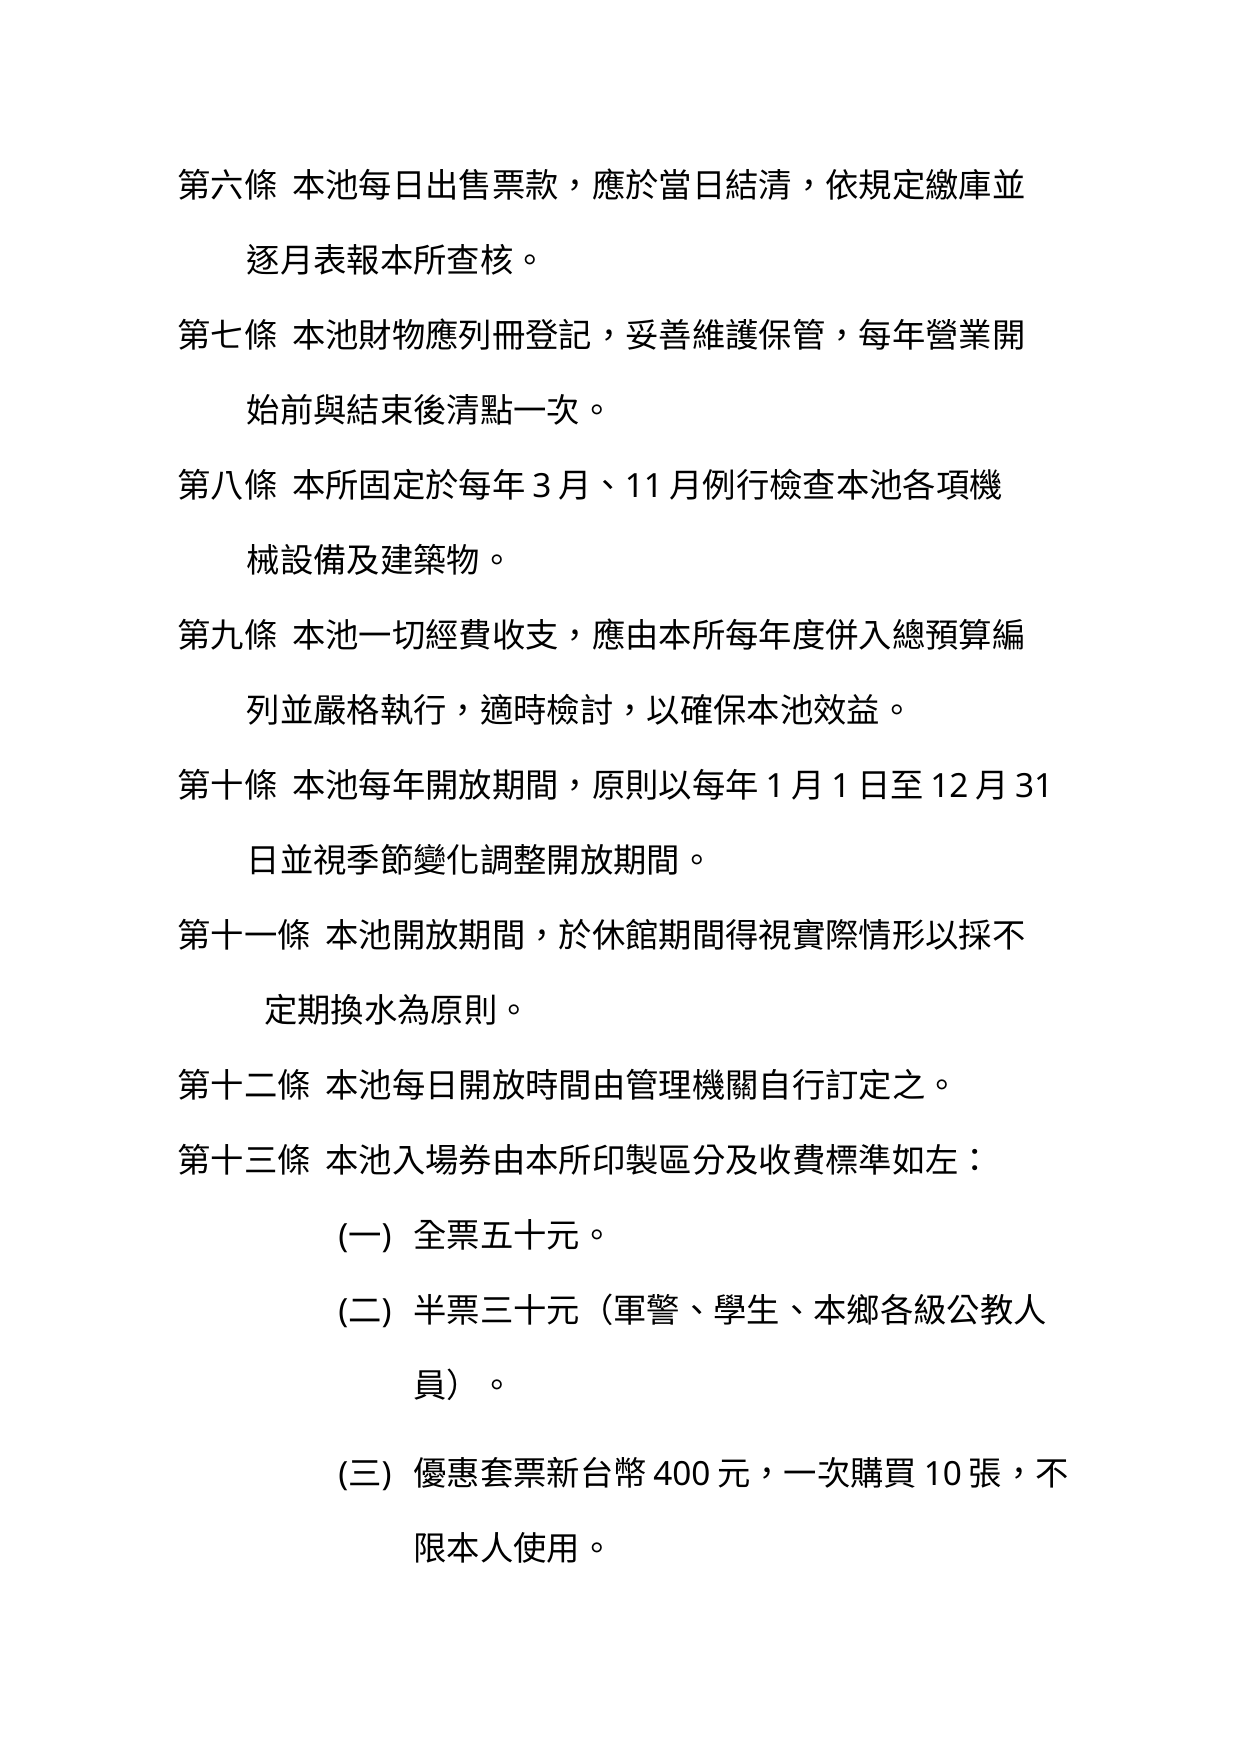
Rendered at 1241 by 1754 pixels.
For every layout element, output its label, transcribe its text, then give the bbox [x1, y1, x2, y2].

text 定期換水為原則。 [177, 971, 1075, 1046]
text 第十一條 本池開放期間，於休館期間得視實際情形以採不 [177, 896, 1075, 971]
list 優惠套票新台幣400元，一次購買10張，不限本人使用。 [338, 1433, 1075, 1583]
text 第七條 本池財物應列冊登記，妥善維護保管，每年營業開 [177, 296, 1075, 371]
text 始前與結束後清點一次。 [177, 371, 1075, 446]
text 第十三條 本池入場券由本所印製區分及收費標準如左： [177, 1121, 1075, 1196]
list 全票五十元。 [338, 1196, 1075, 1271]
text 第八條 本所固定於每年3月、11月例行檢查本池各項機 [177, 446, 1075, 521]
text 日並視季節變化調整開放期間。 [177, 821, 1075, 896]
text 第九條 本池一切經費收支，應由本所每年度併入總預算編 [177, 596, 1075, 671]
text 第十二條 本池每日開放時間由管理機關自行訂定之。 [177, 1046, 1075, 1121]
text 械設備及建築物。 [177, 521, 1075, 596]
text 列並嚴格執行，適時檢討，以確保本池效益。 [177, 671, 1075, 746]
text 第十條 本池每年開放期間，原則以每年1月1日至12月31 [177, 746, 1075, 821]
text 逐月表報本所查核。 [177, 221, 1075, 296]
text 第六條 本池每日出售票款，應於當日結清，依規定繳庫並 [177, 146, 1075, 221]
list 半票三十元（軍警、學生、本鄉各級公教人員）。 [338, 1271, 1075, 1421]
